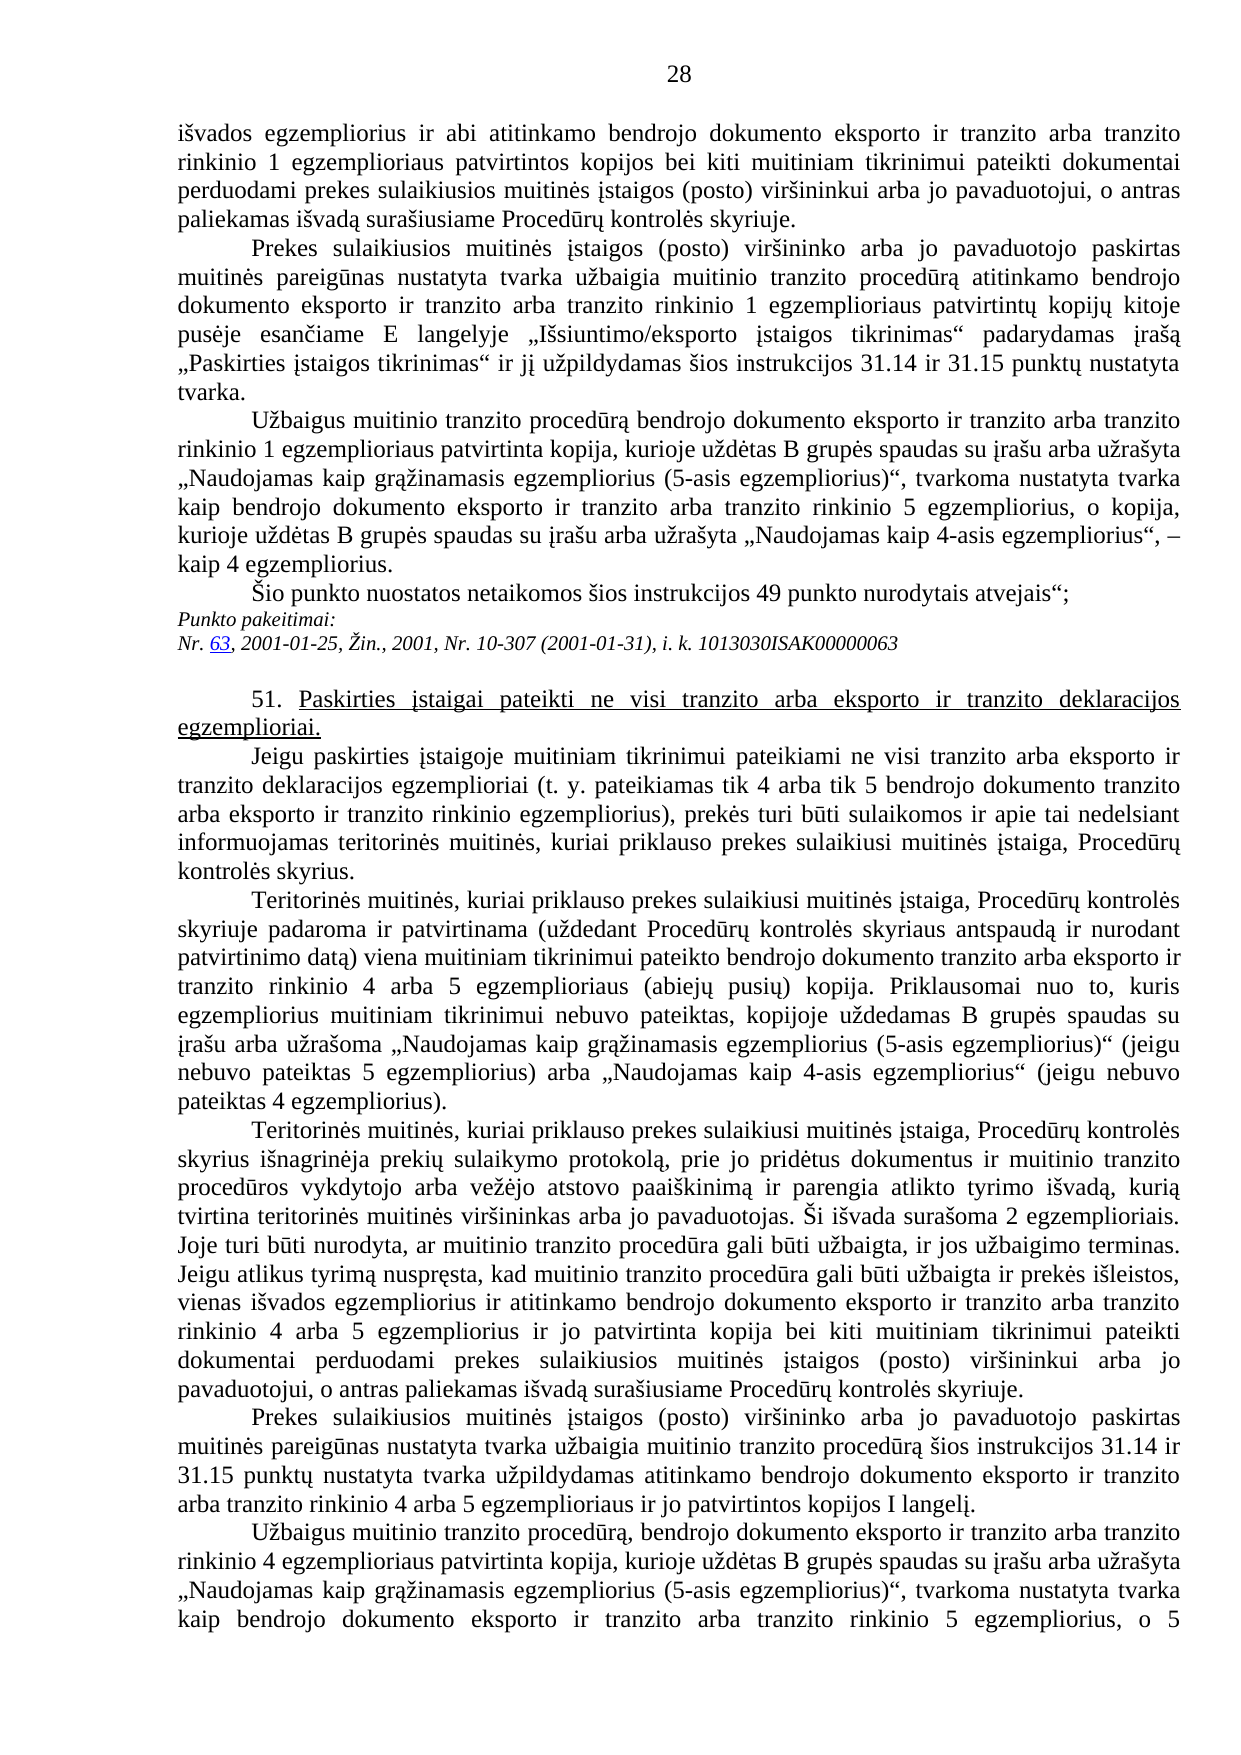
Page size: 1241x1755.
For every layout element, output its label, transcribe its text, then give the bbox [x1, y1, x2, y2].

text Teritorinės muitinės, kuriai priklauso prekes sulaikiusi muitinės įstaiga, Procedūrų kontrolės skyriuje padaroma ir patvirtinama (uždedant Procedūrų kontrolės skyriaus antspaudą ir nurodant patvirtinimo datą) viena muitiniam tikrinimui pateikto bendrojo dokumento tranzito arba eksporto ir tranzito rinkinio 4 arba 5 egzemplioriaus (abiejų pusių) kopija. Priklausomai nuo to, kuris egzempliorius muitiniam tikrinimui nebuvo pateiktas, kopijoje uždedamas B grupės spaudas su įrašu arba užrašoma „Naudojamas kaip grąžinamasis egzempliorius (5-asis egzempliorius)“ (jeigu nebuvo pateiktas 5 egzempliorius) arba „Naudojamas kaip 4-asis egzempliorius“ (jeigu nebuvo pateiktas 4 egzempliorius). [177, 885, 1181, 1115]
text Užbaigus muitinio tranzito procedūrą, bendrojo dokumento eksporto ir tranzito arba tranzito rinkinio 4 egzemplioriaus patvirtinta kopija, kurioje uždėtas B grupės spaudas su įrašu arba užrašyta „Naudojamas kaip grąžinamasis egzempliorius (5-asis egzempliorius)“, tvarkoma nustatyta tvarka kaip bendrojo dokumento eksporto ir tranzito arba tranzito rinkinio 5 egzempliorius, o 5 [177, 1517, 1181, 1632]
text Prekes sulaikiusios muitinės įstaigos (posto) viršininko arba jo pavaduotojo paskirtas muitinės pareigūnas nustatyta tvarka užbaigia muitinio tranzito procedūrą atitinkamo bendrojo dokumento eksporto ir tranzito arba tranzito rinkinio 1 egzemplioriaus patvirtintų kopijų kitoje pusėje esančiame E langelyje „Išsiuntimo/eksporto įstaigos tikrinimas“ padarydamas įrašą „Paskirties įstaigos tikrinimas“ ir jį užpildydamas šios instrukcijos 31.14 ir 31.15 punktų nustatyta tvarka. [177, 233, 1181, 406]
text Prekes sulaikiusios muitinės įstaigos (posto) viršininko arba jo pavaduotojo paskirtas muitinės pareigūnas nustatyta tvarka užbaigia muitinio tranzito procedūrą šios instrukcijos 31.14 ir 31.15 punktų nustatyta tvarka užpildydamas atitinkamo bendrojo dokumento eksporto ir tranzito arba tranzito rinkinio 4 arba 5 egzemplioriaus ir jo patvirtintos kopijos I langelį. [177, 1402, 1181, 1517]
text Jeigu paskirties įstaigoje muitiniam tikrinimui pateikiami ne visi tranzito arba eksporto ir tranzito deklaracijos egzemplioriai (t. y. pateikiamas tik 4 arba tik 5 bendrojo dokumento tranzito arba eksporto ir tranzito rinkinio egzempliorius), prekės turi būti sulaikomos ir apie tai nedelsiant informuojamas teritorinės muitinės, kuriai priklauso prekes sulaikiusi muitinės įstaiga, Procedūrų kontrolės skyrius. [177, 741, 1181, 885]
text išvados egzempliorius ir abi atitinkamo bendrojo dokumento eksporto ir tranzito arba tranzito rinkinio 1 egzemplioriaus patvirtintos kopijos bei kiti muitiniam tikrinimui pateikti dokumentai perduodami prekes sulaikiusios muitinės įstaigos (posto) viršininkui arba jo pavaduotojui, o antras paliekamas išvadą surašiusiame Procedūrų kontrolės skyriuje. [177, 118, 1181, 233]
text Teritorinės muitinės, kuriai priklauso prekes sulaikiusi muitinės įstaiga, Procedūrų kontrolės skyrius išnagrinėja prekių sulaikymo protokolą, prie jo pridėtus dokumentus ir muitinio tranzito procedūros vykdytojo arba vežėjo atstovo paaiškinimą ir parengia atlikto tyrimo išvadą, kurią tvirtina teritorinės muitinės viršininkas arba jo pavaduotojas. Ši išvada surašoma 2 egzemplioriais. Joje turi būti nurodyta, ar muitinio tranzito procedūra gali būti užbaigta, ir jos užbaigimo terminas. Jeigu atlikus tyrimą nuspręsta, kad muitinio tranzito procedūra gali būti užbaigta ir prekės išleistos, vienas išvados egzempliorius ir atitinkamo bendrojo dokumento eksporto ir tranzito arba tranzito rinkinio 4 arba 5 egzempliorius ir jo patvirtinta kopija bei kiti muitiniam tikrinimui pateikti dokumentai perduodami prekes sulaikiusios muitinės įstaigos (posto) viršininkui arba jo pavaduotojui, o antras paliekamas išvadą surašiusiame Procedūrų kontrolės skyriuje. [177, 1115, 1181, 1402]
text Punkto pakeitimai: [177, 607, 1181, 631]
text Šio punkto nuostatos netaikomos šios instrukcijos 49 punkto nurodytais atvejais“; [177, 578, 1181, 607]
text Nr. 63, 2001-01-25, Žin., 2001, Nr. 10-307 (2001-01-31), i. k. 1013030ISAK00000063 [177, 631, 1181, 655]
text 51. Paskirties įstaigai pateikti ne visi tranzito arba eksporto ir tranzito deklaracijos egzemplioriai. [177, 684, 1181, 741]
text Užbaigus muitinio tranzito procedūrą bendrojo dokumento eksporto ir tranzito arba tranzito rinkinio 1 egzemplioriaus patvirtinta kopija, kurioje uždėtas B grupės spaudas su įrašu arba užrašyta „Naudojamas kaip grąžinamasis egzempliorius (5-asis egzempliorius)“, tvarkoma nustatyta tvarka kaip bendrojo dokumento eksporto ir tranzito arba tranzito rinkinio 5 egzempliorius, o kopija, kurioje uždėtas B grupės spaudas su įrašu arba užrašyta „Naudojamas kaip 4-asis egzempliorius“, – kaip 4 egzempliorius. [177, 406, 1181, 578]
